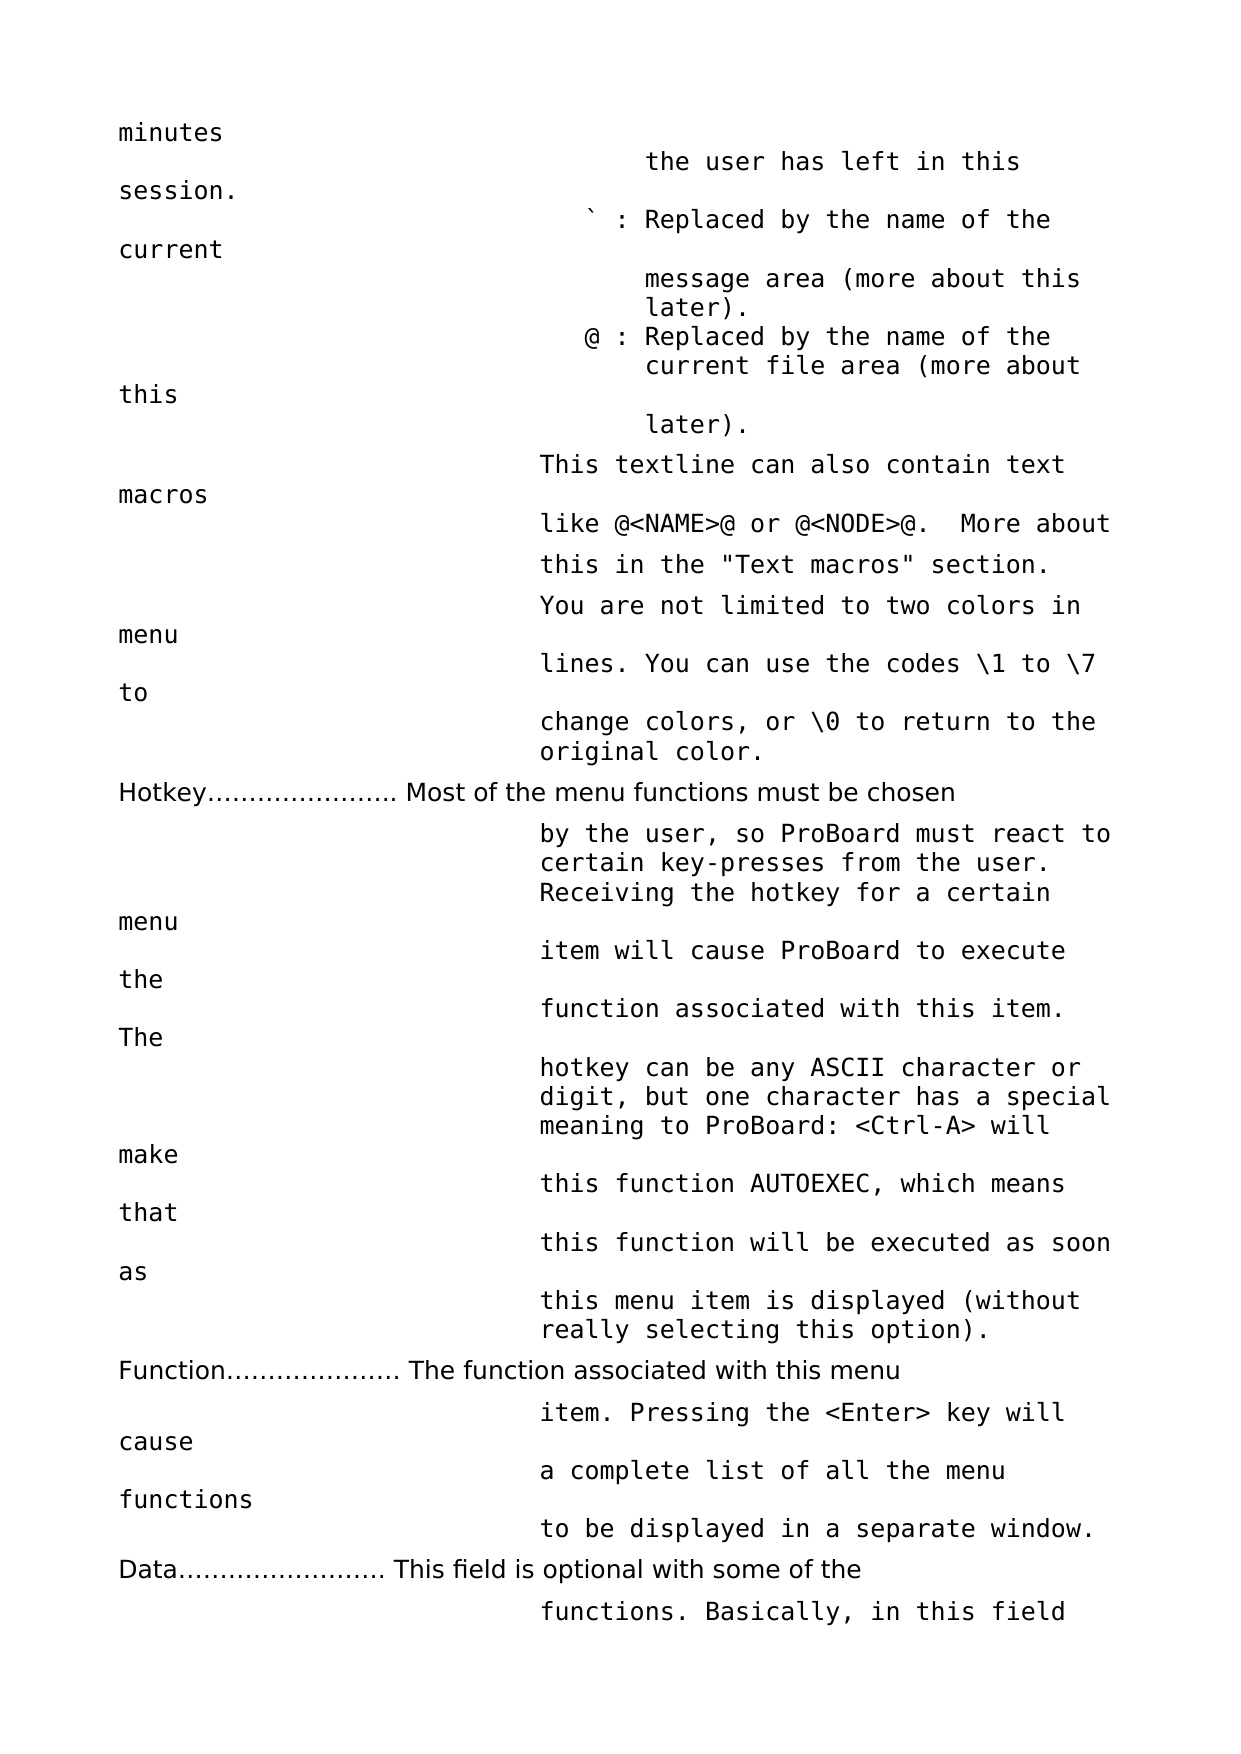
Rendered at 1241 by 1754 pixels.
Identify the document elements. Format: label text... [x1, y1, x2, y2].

text You are not limited to two colors in menu lines. You can use the codes \1 to \7 to change colors, or \0 to return to the original color. [118, 591, 1122, 766]
text this in the "Text macros" section. [118, 550, 1122, 579]
text Function………………… The function associated with this menu [118, 1356, 1122, 1385]
text Data……………………. This field is optional with some of the [118, 1555, 1122, 1584]
text functions. Basically, in this field [118, 1597, 1122, 1626]
text Hotkey………………….. Most of the menu functions must be chosen [118, 778, 1122, 807]
text item. Pressing the <Enter> key will cause a complete list of all the menu functions to be displayed in a separate window. [118, 1398, 1122, 1544]
text minutes the user has left in this session. ` : Replaced by the name of the current message area (more about this later). @ : Replaced by the name of the current file area (more about this later). [118, 118, 1122, 439]
text by the user, so ProBoard must react to certain key-presses from the user. Receiving the hotkey for a certain menu item will cause ProBoard to execute the function associated with this item. The hotkey can be any ASCII character or digit, but one character has a special meaning to ProBoard: <Ctrl-A> will make this function AUTOEXEC, which means that this function will be executed as soon as this menu item is displayed (without really selecting this option). [118, 819, 1122, 1344]
text This textline can also contain text macros like @<NAME>@ or @<NODE>@. More about [118, 451, 1122, 538]
